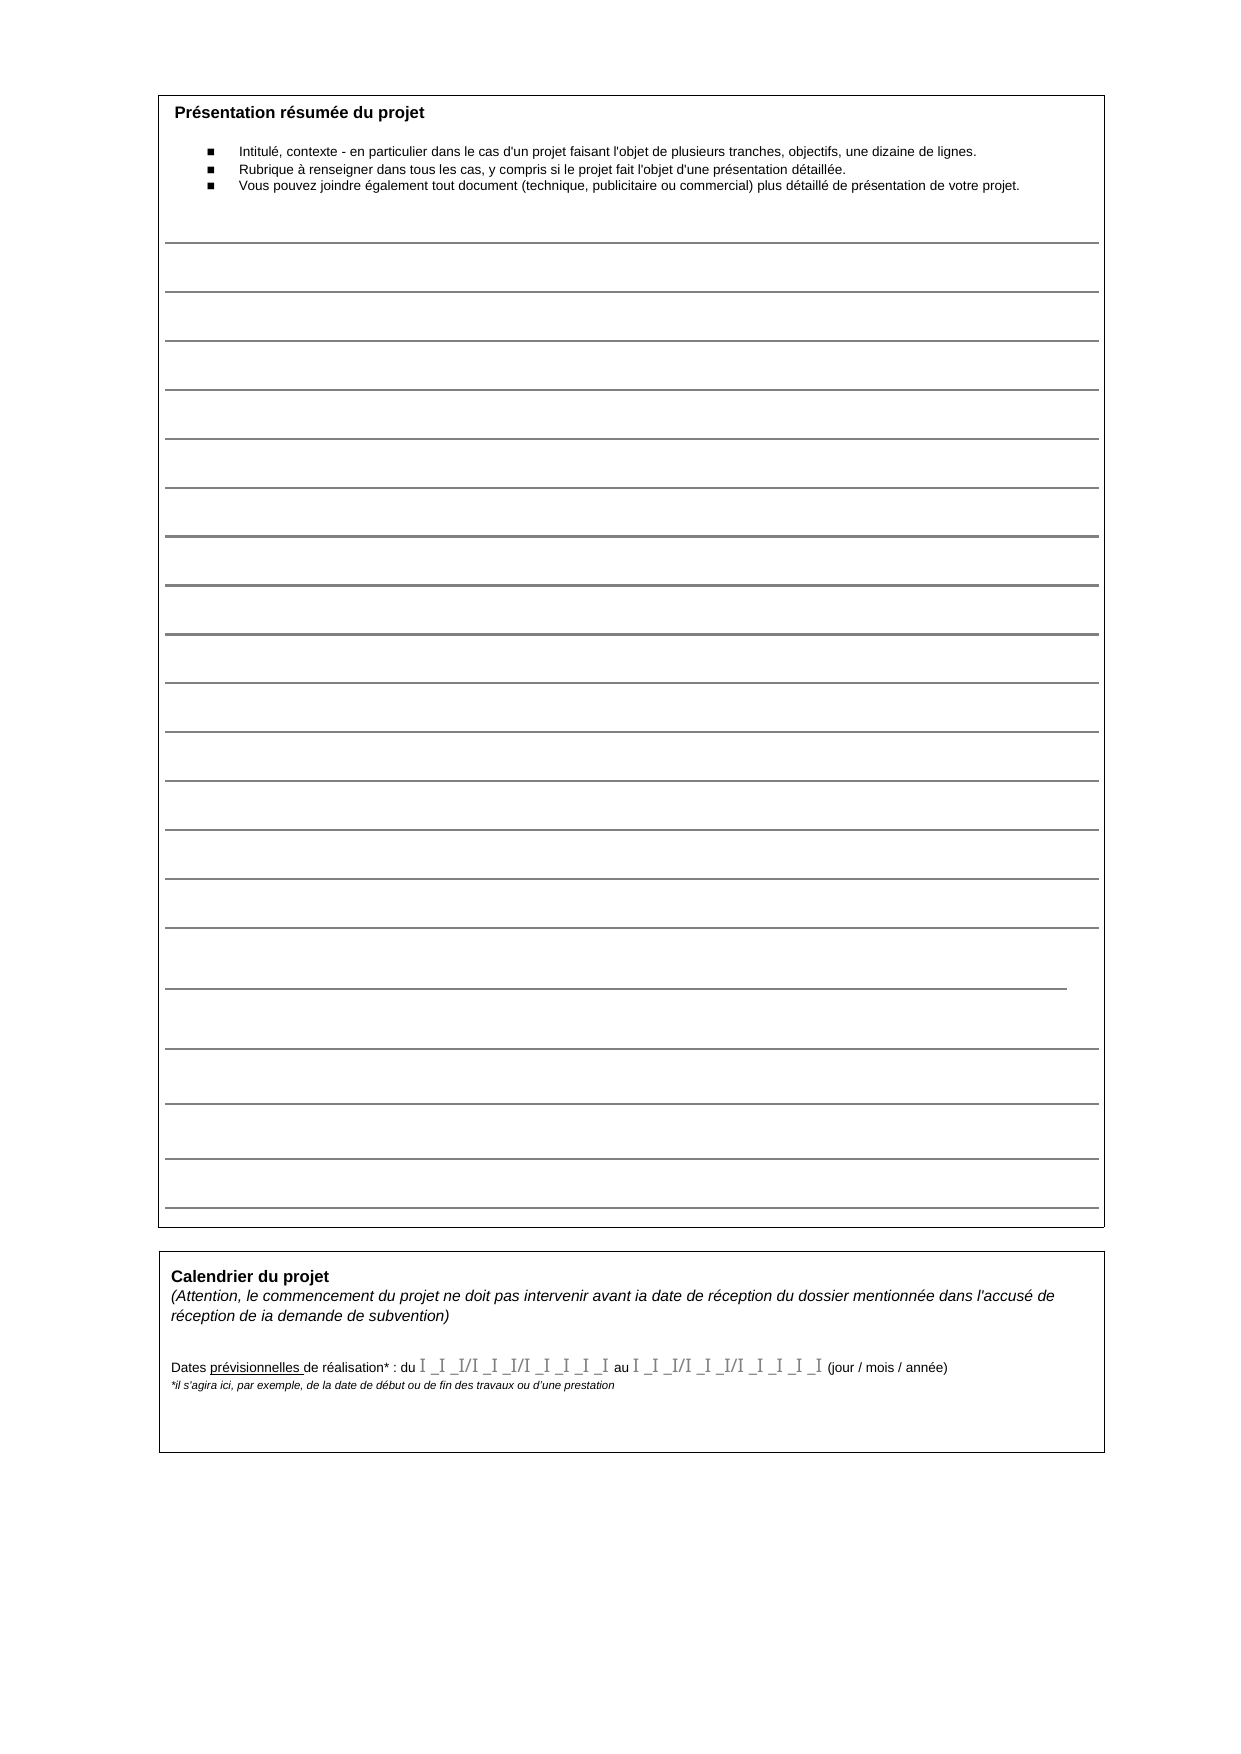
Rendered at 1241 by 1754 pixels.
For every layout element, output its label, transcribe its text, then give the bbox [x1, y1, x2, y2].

table_header Présentation résumée du projet Intitulé, contexte - en particulier dans le cas d'un projet faisant l'objet de plusieurs tranches, objectifs, une dizaine de lignes. Rubrique à renseigner dans tous les cas, y compris si le projet fait l'objet d'une présentation détaillée. Vous pouvez joindre également tout document (technique, publicitaire ou commercial) plus détaillé de présentation de votre projet. [159, 96, 1104, 1227]
table_header Calendrier du projet (Attention, le commencement du projet ne doit pas intervenir avant ia date de réception du dossier mentionnée dans l'accusé de réception de ia demande de subvention) Dates prévisionnelles de réalisation* : du I _I _I/I _I _I/I _I _I _I _I au I _I _I/I _I _I/I _I _I _I _I (jour / mois / année) *il s'agira ici, par exemple, de la date de début ou de fin des travaux ou d’une prestation [160, 1252, 1104, 1452]
